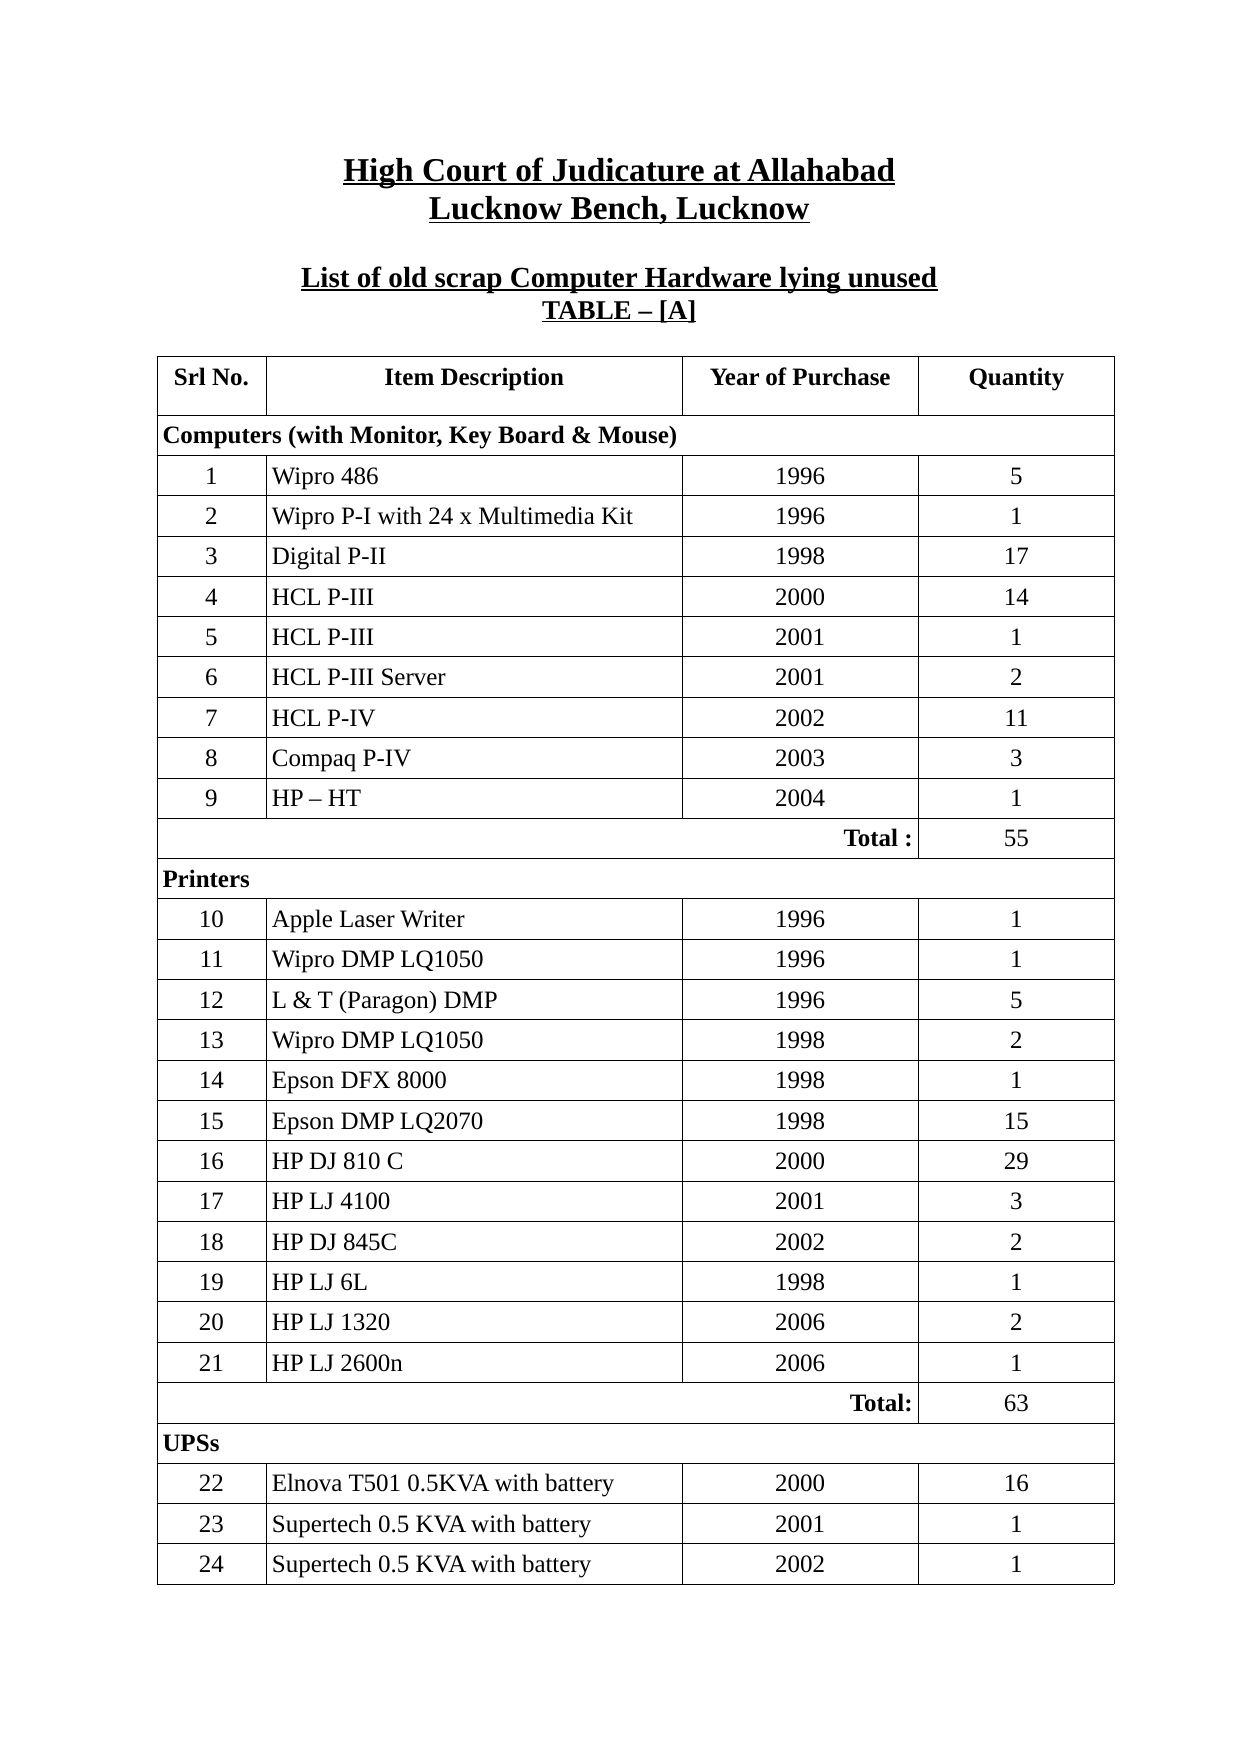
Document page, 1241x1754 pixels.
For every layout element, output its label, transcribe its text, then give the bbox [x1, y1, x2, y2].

table_cell 3 [919, 738, 1114, 777]
table_cell 1 [919, 940, 1114, 979]
table_cell 14 [919, 577, 1114, 616]
table_cell 1998 [683, 1101, 918, 1140]
table_cell 2002 [683, 1222, 918, 1261]
table_cell 16 [919, 1464, 1114, 1503]
table_cell Elnova T501 0.5KVA with battery [267, 1464, 682, 1503]
table_cell Epson DFX 8000 [267, 1061, 682, 1100]
table_cell 1 [158, 456, 266, 495]
table_cell 1996 [683, 456, 918, 495]
table_cell UPSs [158, 1424, 1114, 1463]
table_cell 2 [919, 657, 1114, 697]
table_cell 1998 [683, 1061, 918, 1100]
table_cell 17 [158, 1182, 266, 1221]
table_cell 18 [158, 1222, 266, 1261]
table_cell 9 [158, 779, 266, 818]
table_cell 2006 [683, 1343, 918, 1382]
table_cell 12 [158, 980, 266, 1019]
table_cell 2001 [683, 1182, 918, 1221]
table_cell 2 [158, 496, 266, 536]
table_cell HP LJ 6L [267, 1262, 682, 1301]
table_cell 11 [919, 698, 1114, 737]
table_cell 16 [158, 1141, 266, 1181]
table_cell 17 [919, 537, 1114, 576]
text TABLE – [A] [150, 294, 1088, 325]
table_cell 2002 [683, 1544, 918, 1584]
table_cell 1 [919, 899, 1114, 939]
table_cell HP LJ 2600n [267, 1343, 682, 1382]
table_cell 7 [158, 698, 266, 737]
table_cell 1998 [683, 1262, 918, 1301]
table_cell 11 [158, 940, 266, 979]
table_cell 2003 [683, 738, 918, 777]
table_cell 2 [919, 1222, 1114, 1261]
table_cell 2000 [683, 1464, 918, 1503]
table_cell HP DJ 810 C [267, 1141, 682, 1181]
table_cell HCL P-III Server [267, 657, 682, 697]
table_cell 23 [158, 1504, 266, 1543]
table_cell L & T (Paragon) DMP [267, 980, 682, 1019]
table_cell Printers [158, 859, 1114, 898]
table_cell Wipro DMP LQ1050 [267, 1020, 682, 1059]
table_header Quantity [919, 357, 1114, 414]
table_cell Epson DMP LQ2070 [267, 1101, 682, 1140]
table_cell 63 [919, 1383, 1114, 1422]
table_header Year of Purchase [683, 357, 918, 414]
text List of old scrap Computer Hardware lying unused [150, 260, 1088, 294]
table_cell 1 [919, 1262, 1114, 1301]
table_cell 3 [919, 1182, 1114, 1221]
table_cell 4 [158, 577, 266, 616]
table_cell Total : [158, 819, 918, 858]
table_cell 1996 [683, 940, 918, 979]
table_cell 2000 [683, 577, 918, 616]
table_cell HCL P-III [267, 577, 682, 616]
table_cell 15 [919, 1101, 1114, 1140]
table_cell Wipro 486 [267, 456, 682, 495]
table_cell 2 [919, 1020, 1114, 1059]
table_cell 1 [919, 1544, 1114, 1584]
table_cell 2002 [683, 698, 918, 737]
table_cell 2001 [683, 657, 918, 697]
text High Court of Judicature at Allahabad Lucknow Bench, Lucknow [150, 150, 1088, 227]
table_cell 1 [919, 617, 1114, 656]
table_cell 14 [158, 1061, 266, 1100]
table_cell 2004 [683, 779, 918, 818]
table_cell 22 [158, 1464, 266, 1503]
table_header Item Description [267, 357, 682, 414]
table_cell 29 [919, 1141, 1114, 1181]
table_cell 2001 [683, 617, 918, 656]
table_cell HCL P-IV [267, 698, 682, 737]
table_cell 8 [158, 738, 266, 777]
table_cell HP LJ 1320 [267, 1302, 682, 1342]
table_cell HCL P-III [267, 617, 682, 656]
table_cell 1996 [683, 980, 918, 1019]
table_cell Apple Laser Writer [267, 899, 682, 939]
table_cell 1 [919, 496, 1114, 536]
table_cell 2001 [683, 1504, 918, 1543]
table_cell 3 [158, 537, 266, 576]
table_cell Compaq P-IV [267, 738, 682, 777]
table_cell 15 [158, 1101, 266, 1140]
table_cell 5 [919, 456, 1114, 495]
table_cell Supertech 0.5 KVA with battery [267, 1544, 682, 1584]
table_cell Wipro DMP LQ1050 [267, 940, 682, 979]
table_cell 20 [158, 1302, 266, 1342]
table_cell 24 [158, 1544, 266, 1584]
table_cell 1998 [683, 1020, 918, 1059]
table_cell Wipro P-I with 24 x Multimedia Kit [267, 496, 682, 536]
table_cell Digital P-II [267, 537, 682, 576]
table_header Srl No. [158, 357, 266, 414]
table_cell 1 [919, 1061, 1114, 1100]
table_cell HP LJ 4100 [267, 1182, 682, 1221]
table_cell HP – HT [267, 779, 682, 818]
table_cell 1 [919, 1504, 1114, 1543]
table_cell 21 [158, 1343, 266, 1382]
table_cell 2 [919, 1302, 1114, 1342]
table_cell Total: [158, 1383, 918, 1422]
table_cell 1996 [683, 496, 918, 536]
table_cell Computers (with Monitor, Key Board & Mouse) [158, 416, 1114, 455]
table_cell 13 [158, 1020, 266, 1059]
table_cell 1996 [683, 899, 918, 939]
table_cell 1 [919, 779, 1114, 818]
table_cell 5 [158, 617, 266, 656]
table_cell 2000 [683, 1141, 918, 1181]
table_cell 2006 [683, 1302, 918, 1342]
table_cell 55 [919, 819, 1114, 858]
table_cell 10 [158, 899, 266, 939]
table_cell 19 [158, 1262, 266, 1301]
table_cell HP DJ 845C [267, 1222, 682, 1261]
table_cell 1 [919, 1343, 1114, 1382]
table_cell 1998 [683, 537, 918, 576]
table_cell 5 [919, 980, 1114, 1019]
table_cell 6 [158, 657, 266, 697]
table_cell Supertech 0.5 KVA with battery [267, 1504, 682, 1543]
